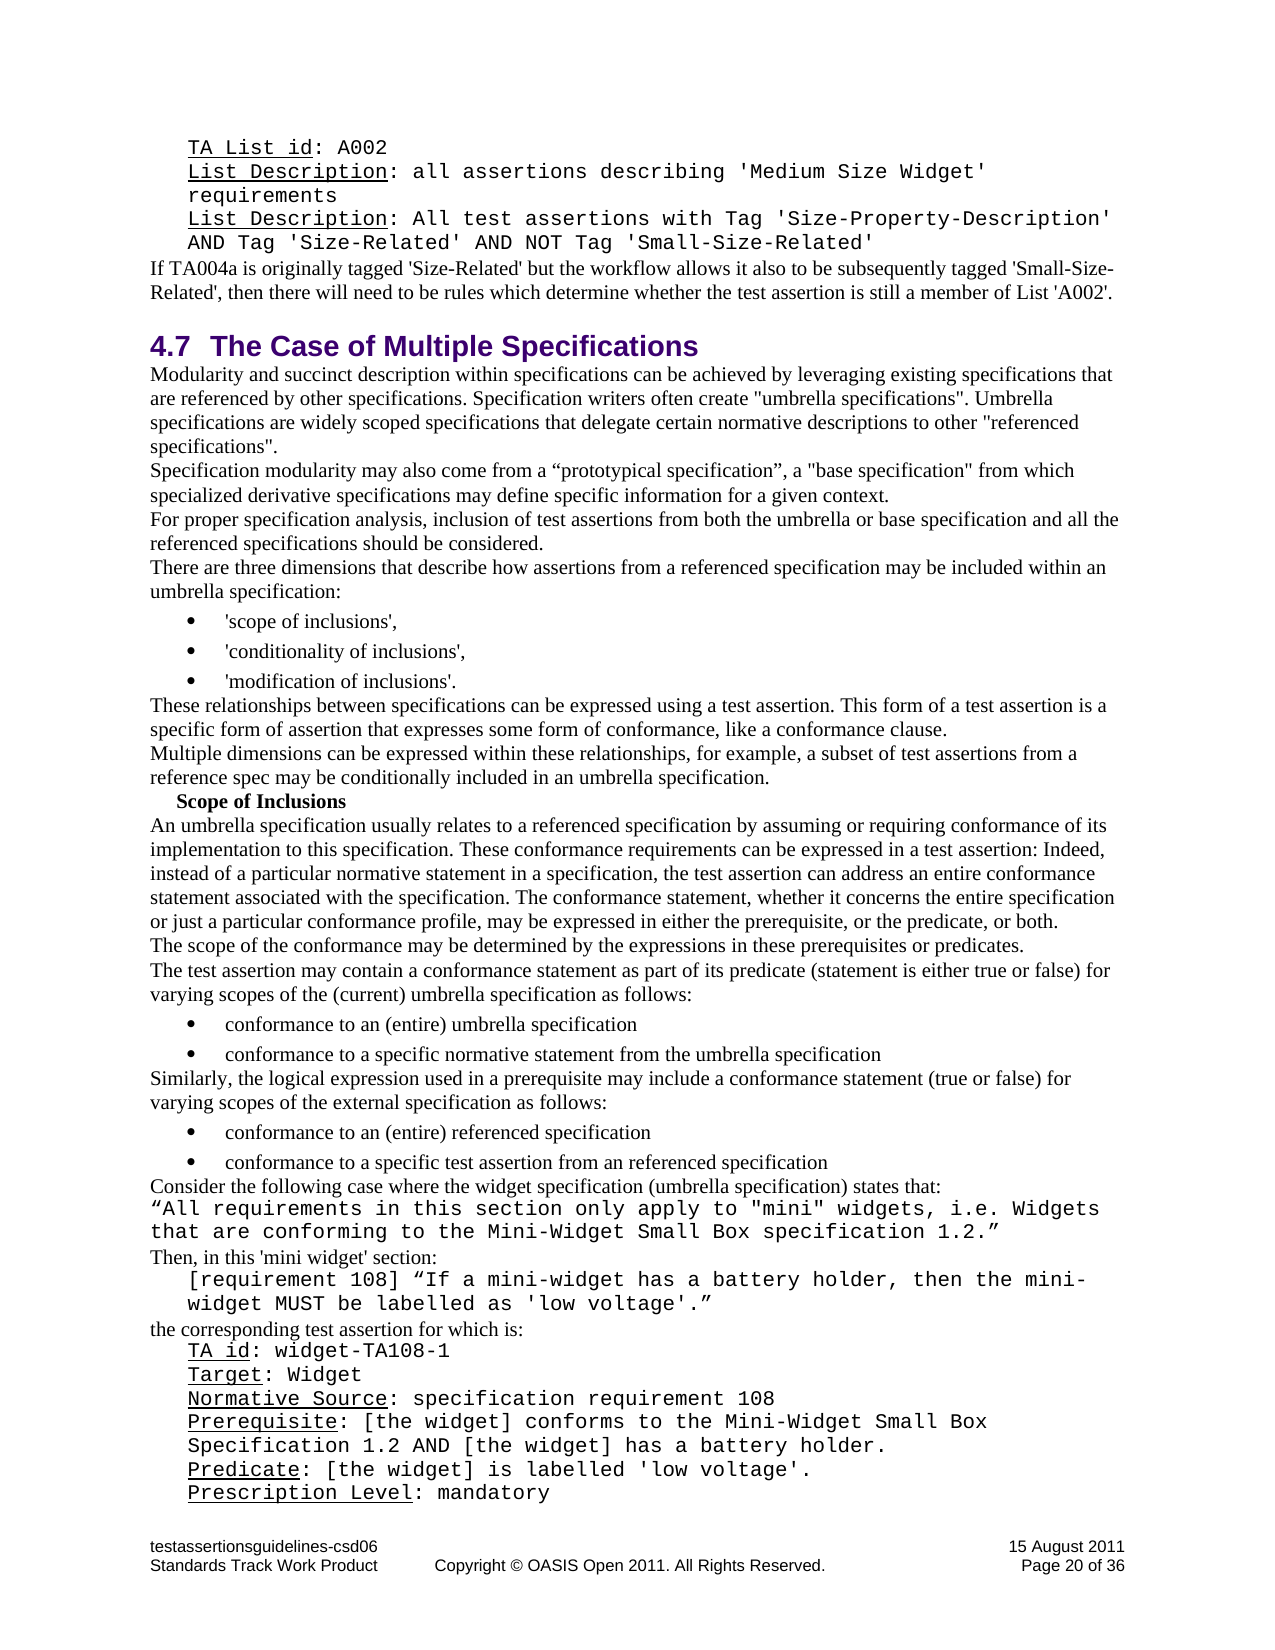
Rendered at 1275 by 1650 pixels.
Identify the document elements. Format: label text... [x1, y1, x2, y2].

text Prescription Level: mandatory [187, 1482, 1125, 1506]
text List Description: all assertions describing 'Medium Size Widget' requirements [187, 161, 1125, 208]
text Modularity and succinct description within specifications can be achieved by leveraging existing specifications that are referenced by other specifications. Specification writers often create "umbrella specifications". Umbrella specifications are widely scoped specifications that delegate certain normative descriptions to other "referenced specifications". [150, 362, 1125, 458]
text An umbrella specification usually relates to a referenced specification by assuming or requiring conformance of its implementation to this specification. These conformance requirements can be expressed in a test assertion: Indeed, instead of a particular normative statement in a specification, the test assertion can address an entire conformance statement associated with the specification. The conformance statement, whether it concerns the entire specification or just a particular conformance profile, may be expressed in either the prerequisite, or the predicate, or both. [150, 813, 1125, 933]
text Target: Widget [187, 1364, 1125, 1388]
list conformance to a specific test assertion from an referenced specification [187, 1153, 1125, 1174]
list conformance to an (entire) umbrella specification [187, 1014, 1125, 1036]
list conformance to a specific normative statement from the umbrella specification [187, 1044, 1125, 1066]
text If TA004a is originally tagged 'Size-Related' but the workflow allows it also to be subsequently tagged 'Small-Size-Related', then there will need to be rules which determine whether the test assertion is still a member of List 'A002'. [150, 256, 1125, 304]
text The test assertion may contain a conformance statement as part of its predicate (statement is either true or false) for varying scopes of the (current) umbrella specification as follows: [150, 957, 1125, 1006]
list 'conditionality of inclusions', [187, 642, 1125, 663]
text Prerequisite: [the widget] conforms to the Mini-Widget Small Box Specification 1.2 AND [the widget] has a battery holder. [187, 1411, 1125, 1459]
text [requirement 108] “If a mini-widget has a battery holder, then the mini-widget MUST be labelled as 'low voltage'.” [187, 1269, 1125, 1316]
text “All requirements in this section only apply to "mini" widgets, i.e. Widgets that are conforming to the Mini-Widget Small Box specification 1.2.” [150, 1198, 1125, 1245]
text Scope of Inclusions [150, 789, 1125, 813]
text TA List id: A002 [187, 137, 1125, 161]
list conformance to an (entire) referenced specification [187, 1123, 1125, 1144]
text The scope of the conformance may be determined by the expressions in these prerequisites or predicates. [150, 933, 1125, 957]
text List Description: All test assertions with Tag 'Size-Property-Description' AND Tag 'Size-Related' AND NOT Tag 'Small-Size-Related' [187, 208, 1125, 256]
text Multiple dimensions can be expressed within these relationships, for example, a subset of test assertions from a reference spec may be conditionally included in an umbrella specification. [150, 741, 1125, 789]
list 'modification of inclusions'. [187, 672, 1125, 693]
list 'scope of inclusions', [187, 612, 1125, 633]
subtitle The Case of Multiple Specifications [150, 329, 1125, 362]
text Specification modularity may also come from a “prototypical specification”, a "base specification" from which specialized derivative specifications may define specific information for a given context. [150, 458, 1125, 507]
text Normative Source: specification requirement 108 [187, 1388, 1125, 1411]
text TA id: widget-TA108-1 [187, 1341, 1125, 1364]
text Consider the following case where the widget specification (umbrella specification) states that: [150, 1174, 1125, 1198]
text Predicate: [the widget] is labelled 'low voltage'. [187, 1459, 1125, 1482]
text There are three dimensions that describe how assertions from a referenced specification may be included within an umbrella specification: [150, 555, 1125, 603]
text Then, in this 'mini widget' section: [150, 1245, 1125, 1269]
text For proper specification analysis, inclusion of test assertions from both the umbrella or base specification and all the referenced specifications should be considered. [150, 507, 1125, 555]
text These relationships between specifications can be expressed using a test assertion. This form of a test assertion is a specific form of assertion that expresses some form of conformance, like a conformance clause. [150, 693, 1125, 741]
text Similarly, the logical expression used in a prerequisite may include a conformance statement (true or false) for varying scopes of the external specification as follows: [150, 1066, 1125, 1114]
text the corresponding test assertion for which is: [150, 1316, 1125, 1341]
